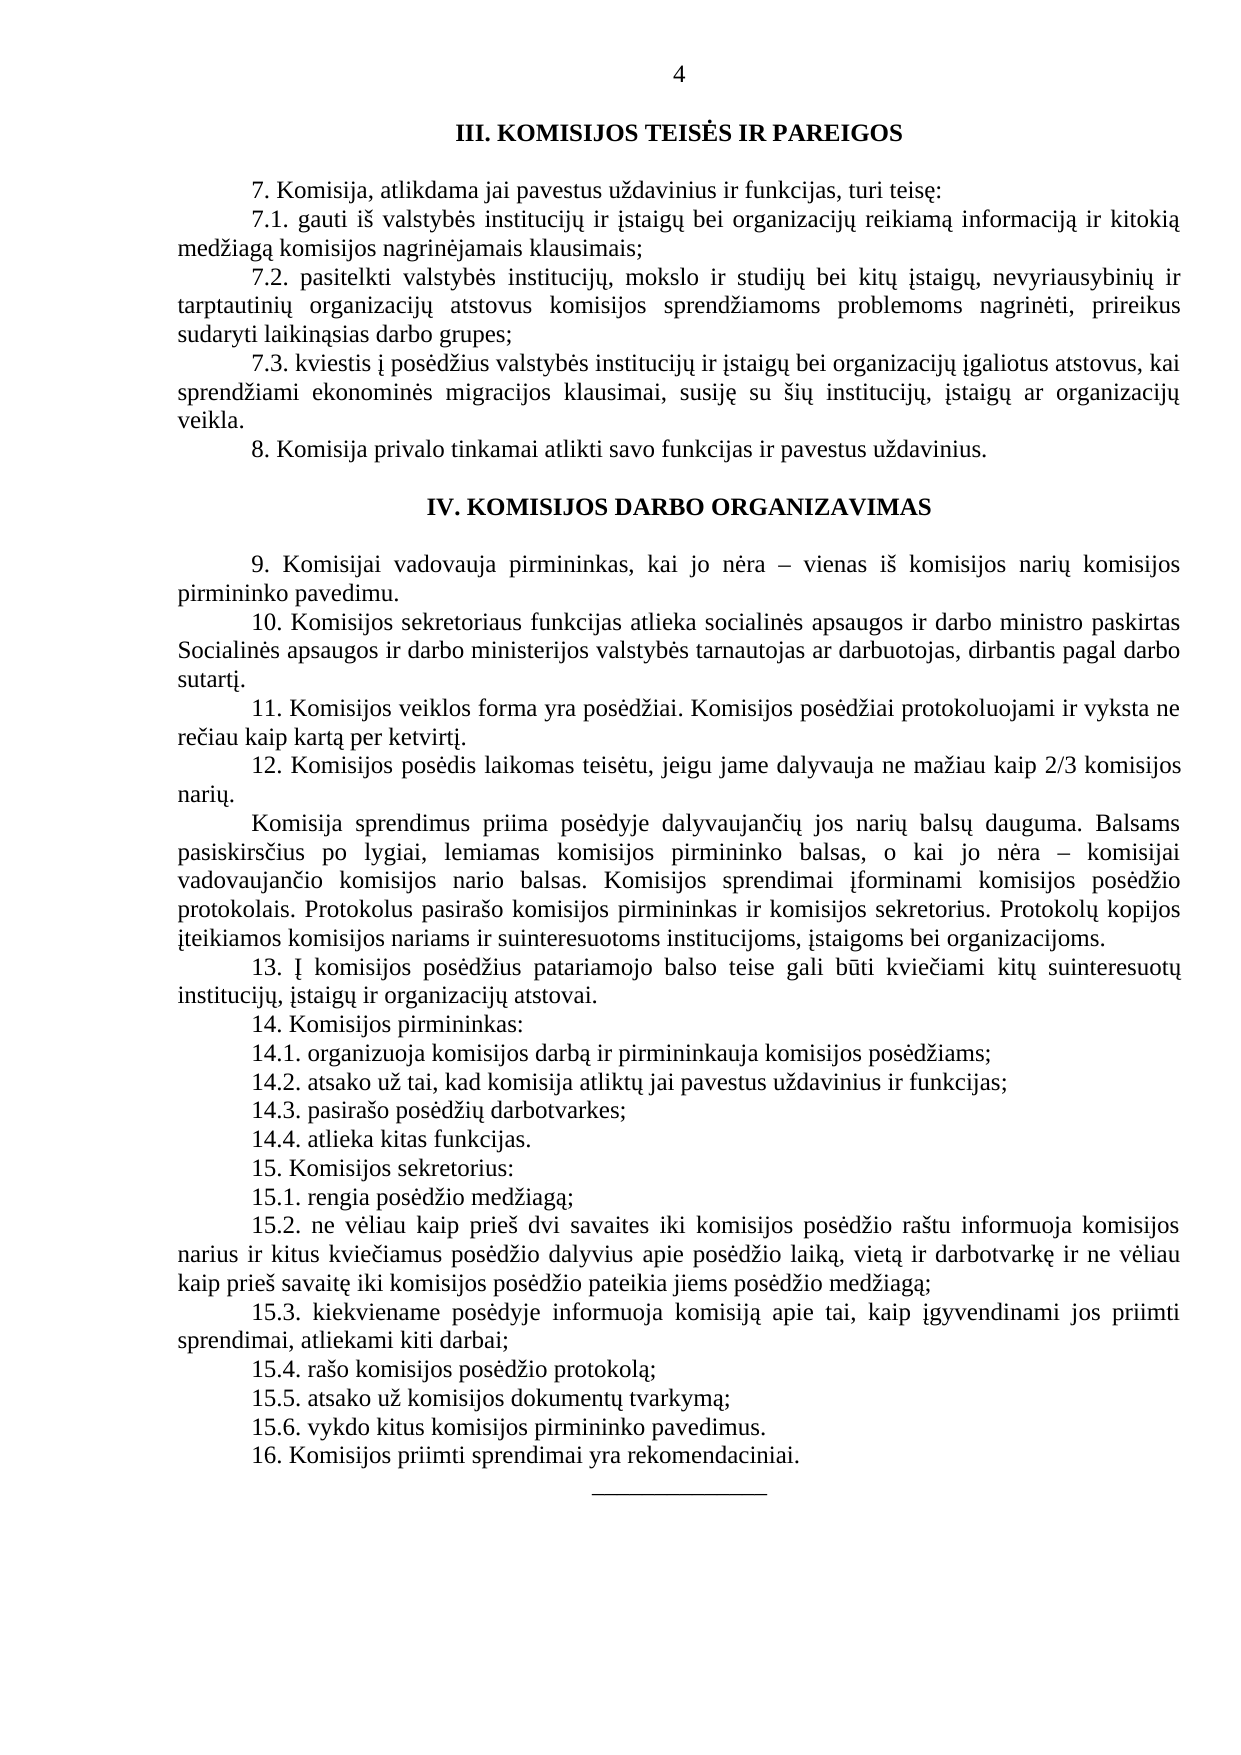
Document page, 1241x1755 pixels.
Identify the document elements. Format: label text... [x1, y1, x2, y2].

text 14. Komisijos pirmininkas: [177, 1009, 1181, 1038]
text 12. Komisijos posėdis laikomas teisėtu, jeigu jame dalyvauja ne mažiau kaip 2/3 komisijos narių. [177, 751, 1181, 808]
text 15.3. kiekviename posėdyje informuoja komisiją apie tai, kaip įgyvendinami jos priimti sprendimai, atliekami kiti darbai; [177, 1297, 1181, 1354]
text ______________ [177, 1469, 1181, 1498]
text 7. Komisija, atlikdama jai pavestus uždavinius ir funkcijas, turi teisę: [177, 176, 1181, 204]
text 15.4. rašo komisijos posėdžio protokolą; [177, 1354, 1181, 1383]
text 15.5. atsako už komisijos dokumentų tvarkymą; [177, 1383, 1181, 1412]
text 13. Į komisijos posėdžius patariamojo balso teise gali būti kviečiami kitų suinteresuotų institucijų, įstaigų ir organizacijų atstovai. [177, 952, 1181, 1009]
text 15.2. ne vėliau kaip prieš dvi savaites iki komisijos posėdžio raštu informuoja komisijos narius ir kitus kviečiamus posėdžio dalyvius apie posėdžio laiką, vietą ir darbotvarkę ir ne vėliau kaip prieš savaitę iki komisijos posėdžio pateikia jiems posėdžio medžiagą; [177, 1211, 1181, 1297]
text 15. Komisijos sekretorius: [177, 1153, 1181, 1182]
text 15.1. rengia posėdžio medžiagą; [177, 1182, 1181, 1211]
text 15.6. vykdo kitus komisijos pirmininko pavedimus. [177, 1412, 1181, 1441]
text 7.3. kviestis į posėdžius valstybės institucijų ir įstaigų bei organizacijų įgaliotus atstovus, kai sprendžiami ekonominės migracijos klausimai, susiję su šių institucijų, įstaigų ar organizacijų veikla. [177, 348, 1181, 434]
text 16. Komisijos priimti sprendimai yra rekomendaciniai. [177, 1441, 1181, 1469]
text III. Komisijos teisės ir pareigos [177, 118, 1181, 147]
text 9. Komisijai vadovauja pirmininkas, kai jo nėra – vienas iš komisijos narių komisijos pirmininko pavedimu. [177, 549, 1181, 607]
text 11. Komisijos veiklos forma yra posėdžiai. Komisijos posėdžiai protokoluojami ir vyksta ne rečiau kaip kartą per ketvirtį. [177, 693, 1181, 751]
text 14.2. atsako už tai, kad komisija atliktų jai pavestus uždavinius ir funkcijas; [177, 1067, 1181, 1096]
text 14.3. pasirašo posėdžių darbotvarkes; [177, 1096, 1181, 1124]
text 14.4. atlieka kitas funkcijas. [177, 1124, 1181, 1153]
text Komisija sprendimus priima posėdyje dalyvaujančių jos narių balsų dauguma. Balsams pasiskirsčius po lygiai, lemiamas komisijos pirmininko balsas, o kai jo nėra – komisijai vadovaujančio komisijos nario balsas. Komisijos sprendimai įforminami komisijos posėdžio protokolais. Protokolus pasirašo komisijos pirmininkas ir komisijos sekretorius. Protokolų kopijos įteikiamos komisijos nariams ir suinteresuotoms institucijoms, įstaigoms bei organizacijoms. [177, 808, 1181, 952]
text 8. Komisija privalo tinkamai atlikti savo funkcijas ir pavestus uždavinius. [177, 434, 1181, 463]
text IV. Komisijos darbo organizavimas [177, 492, 1181, 521]
text 7.1. gauti iš valstybės institucijų ir įstaigų bei organizacijų reikiamą informaciją ir kitokią medžiagą komisijos nagrinėjamais klausimais; [177, 204, 1181, 262]
text 7.2. pasitelkti valstybės institucijų, mokslo ir studijų bei kitų įstaigų, nevyriausybinių ir tarptautinių organizacijų atstovus komisijos sprendžiamoms problemoms nagrinėti, prireikus sudaryti laikinąsias darbo grupes; [177, 262, 1181, 348]
text 10. Komisijos sekretoriaus funkcijas atlieka socialinės apsaugos ir darbo ministro paskirtas Socialinės apsaugos ir darbo ministerijos valstybės tarnautojas ar darbuotojas, dirbantis pagal darbo sutartį. [177, 607, 1181, 693]
text 14.1. organizuoja komisijos darbą ir pirmininkauja komisijos posėdžiams; [177, 1038, 1181, 1067]
